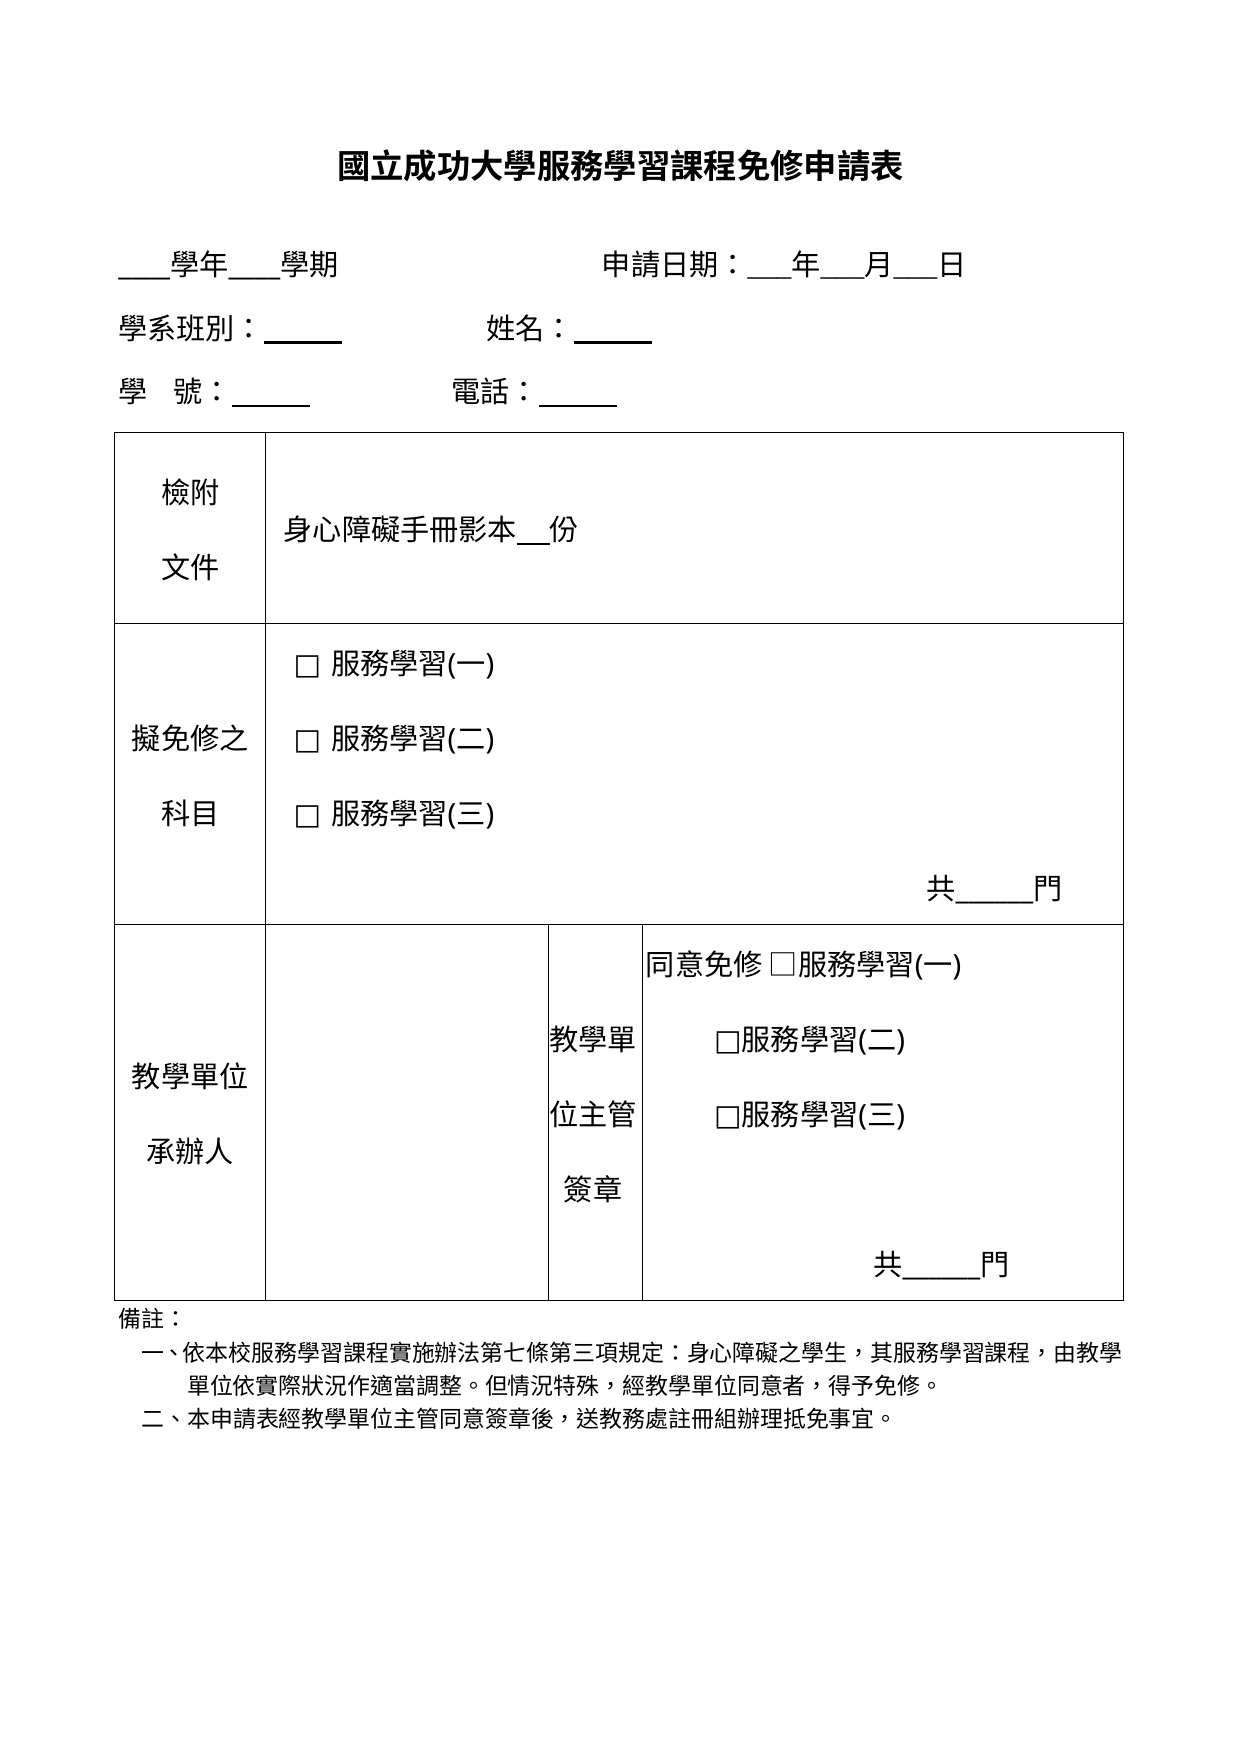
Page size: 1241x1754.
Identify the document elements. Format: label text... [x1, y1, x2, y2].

table_cell [266, 925, 548, 1300]
table_header 檢附 文件 [115, 433, 265, 623]
text 國立成功大學服務學習課程免修申請表 [118, 127, 1122, 202]
table_cell 服務學習(一) 服務學習(二) 服務學習(三) 共______門 [266, 624, 1123, 924]
text 一、依本校服務學習課程實施辦法第七條第三項規定：身心障礙之學生，其服務學習課程，由教學單位依實際狀況作適當調整。但情況特殊，經教學單位同意者，得予免修。 [141, 1334, 1122, 1401]
text ____學年____學期 申請日期：___年___月___日 [118, 242, 1122, 284]
table_cell 同意免修 □服務學習(一) □服務學習(二) □服務學習(三) 共______門 [643, 925, 1123, 1300]
text 學系班別： 姓名： [118, 305, 1122, 347]
table_header 身心障礙手冊影本 份 [266, 433, 1123, 623]
table_cell 教學單位承辦人 [115, 925, 265, 1300]
text 二、本申請表經教學單位主管同意簽章後，送教務處註冊組辦理抵免事宜。 [141, 1401, 1122, 1434]
text 備註： [118, 1301, 1122, 1334]
text 學 號： 電話： [118, 369, 1122, 411]
table_cell 教學單位主管簽章 [549, 925, 642, 1300]
table_cell 擬免修之科目 [115, 624, 265, 924]
